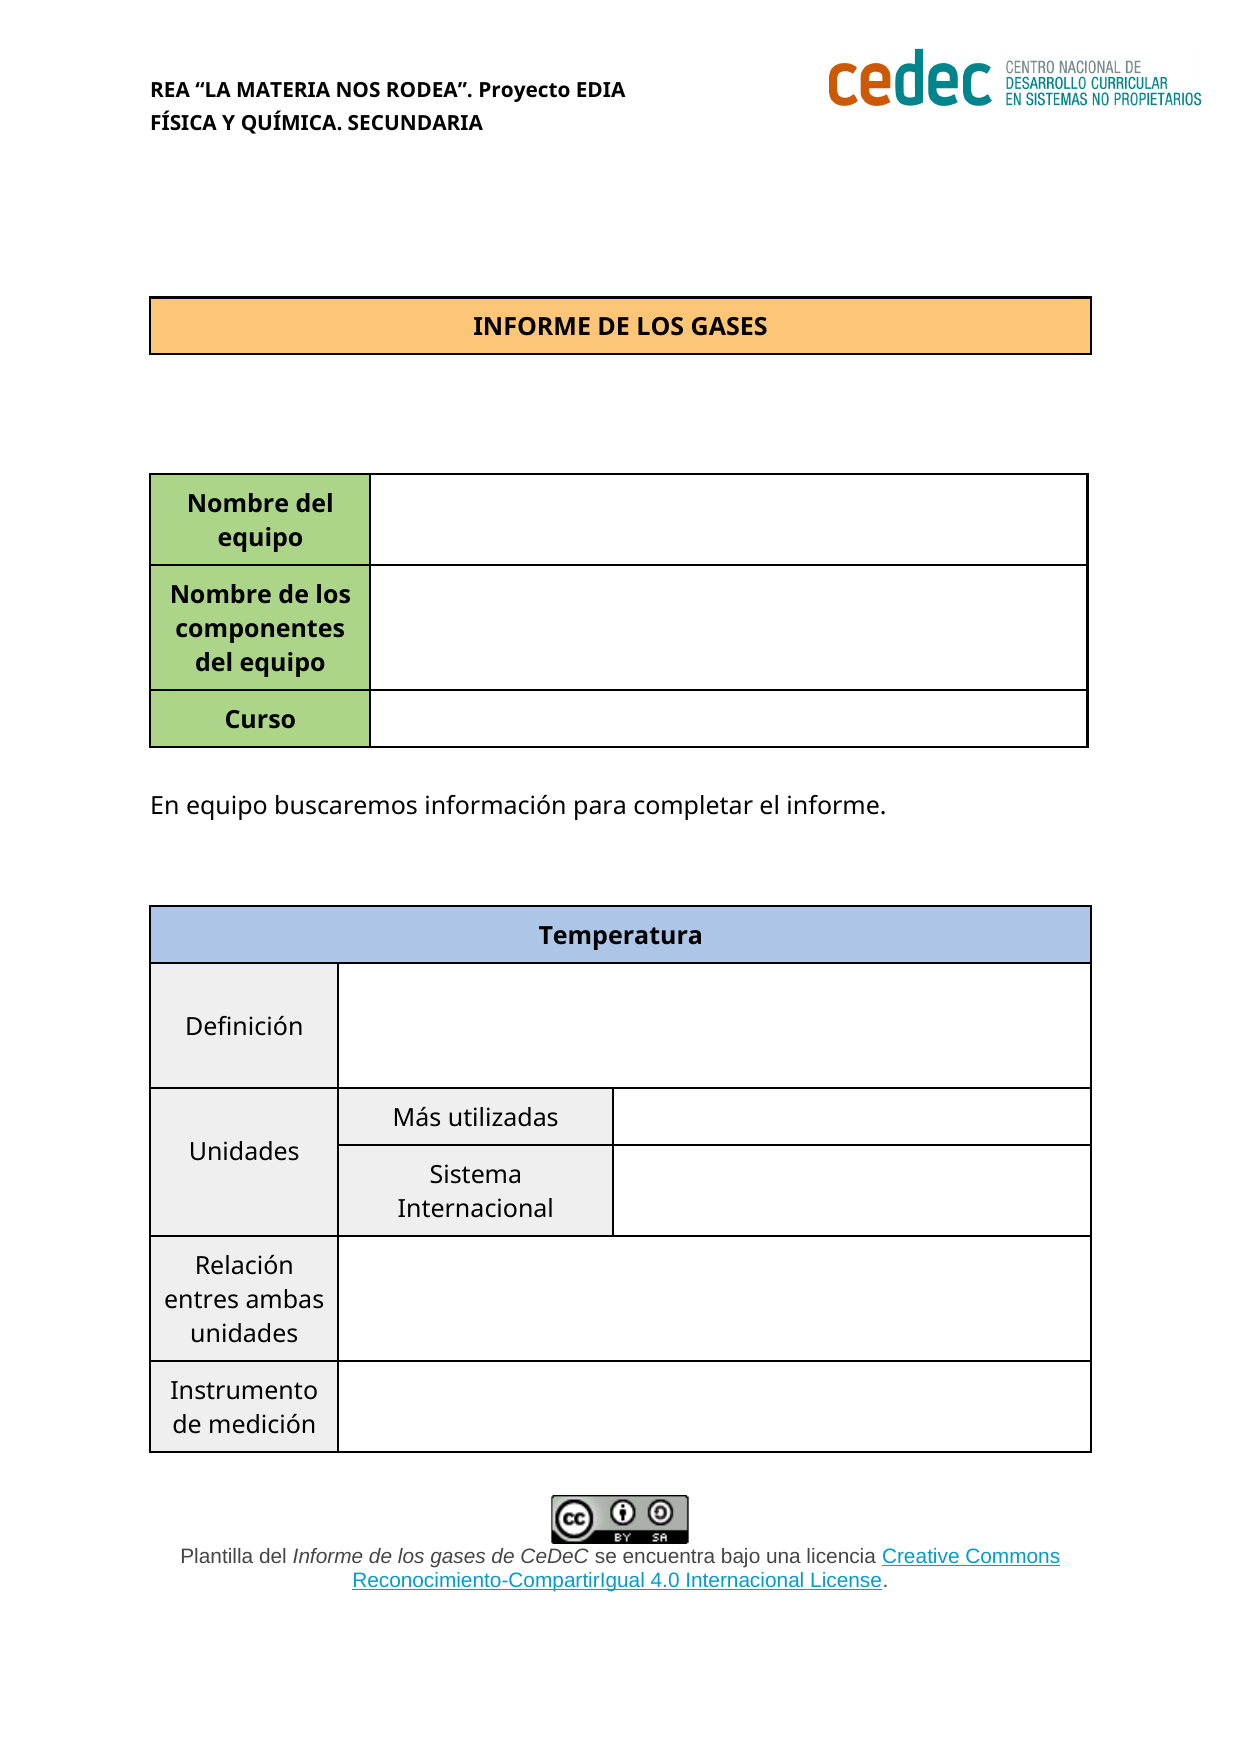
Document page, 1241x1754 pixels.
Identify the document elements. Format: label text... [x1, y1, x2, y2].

table_cell [371, 691, 1086, 746]
table_cell Unidades [151, 1089, 337, 1235]
table_cell [614, 1146, 1090, 1235]
table_header [371, 475, 1086, 564]
table_cell [614, 1089, 1090, 1144]
table_cell Relación entres ambas unidades [151, 1237, 337, 1360]
text En equipo buscaremos información para completar el informe. [150, 787, 1090, 821]
table_header INFORME DE LOS GASES [151, 299, 1090, 353]
table_cell Definición [151, 964, 337, 1087]
table_cell Nombre de los componentes del equipo [151, 566, 369, 689]
table_header Temperatura [151, 907, 1090, 962]
table_cell [371, 566, 1086, 689]
table_cell [339, 1362, 1090, 1451]
table_cell Más utilizadas [339, 1089, 612, 1144]
table_cell Sistema Internacional [339, 1146, 612, 1235]
table_header Nombre del equipo [151, 475, 369, 564]
picture [826, 46, 1210, 116]
table_cell [339, 964, 1090, 1087]
table_cell Instrumento de medición [151, 1362, 337, 1451]
table_cell [339, 1237, 1090, 1360]
table_cell Curso [151, 691, 369, 746]
picture [551, 1495, 689, 1544]
